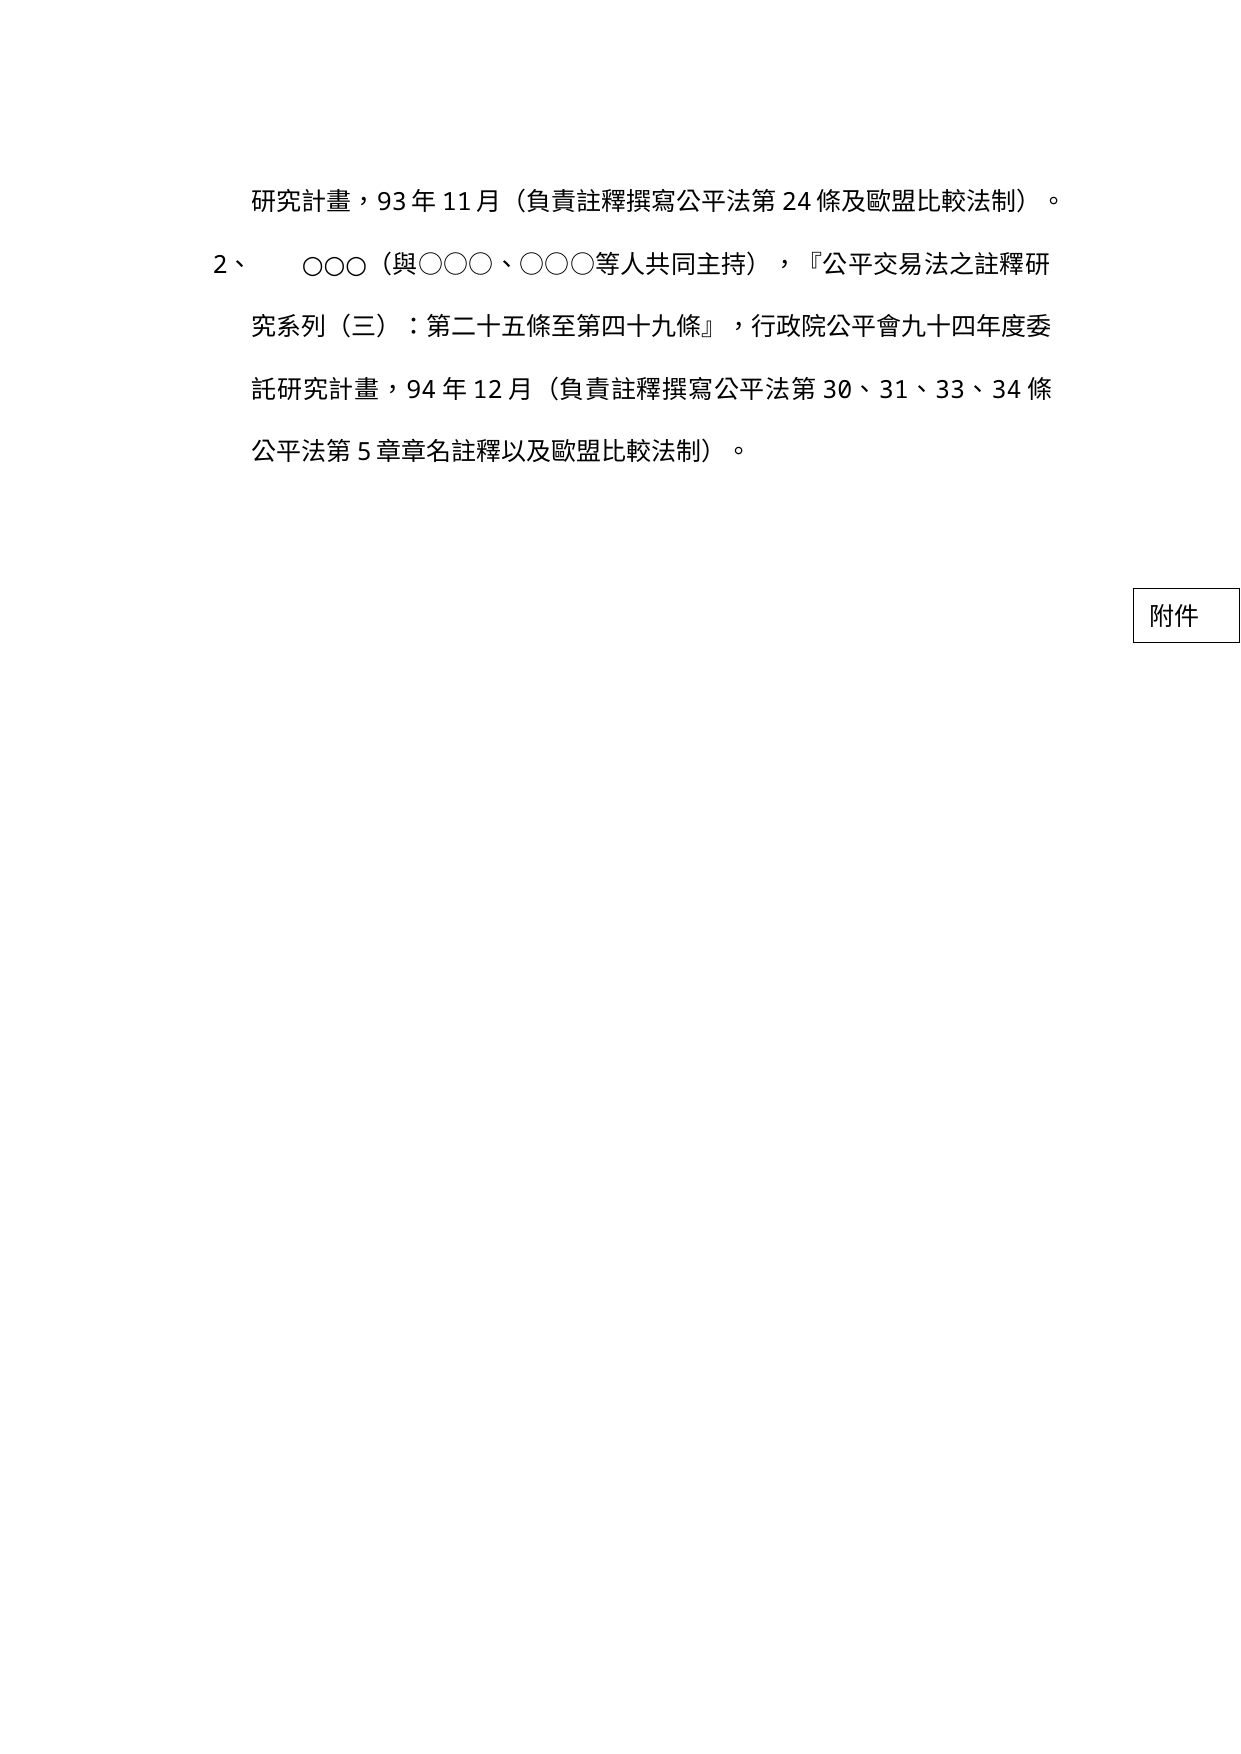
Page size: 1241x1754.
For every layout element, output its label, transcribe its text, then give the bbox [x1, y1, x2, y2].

list ○○○（與○○○、○○○等人共同主持），『公平交易法之註釋研究系列（二）：第十八條至第二十四條』，行政院公平會九十三年度委託研究計畫，93年11月（負責註釋撰寫公平法第24條及歐盟比較法制）。 [212, 158, 1053, 221]
text 附件一 [1149, 596, 1223, 634]
list ○○○（與○○○、○○○等人共同主持），『公平交易法之註釋研究系列（三）：第二十五條至第四十九條』，行政院公平會九十四年度委託研究計畫，94年12月（負責註釋撰寫公平法第30、31、33、34條、公平法第5章章名註釋以及歐盟比較法制）。 [212, 221, 1053, 471]
